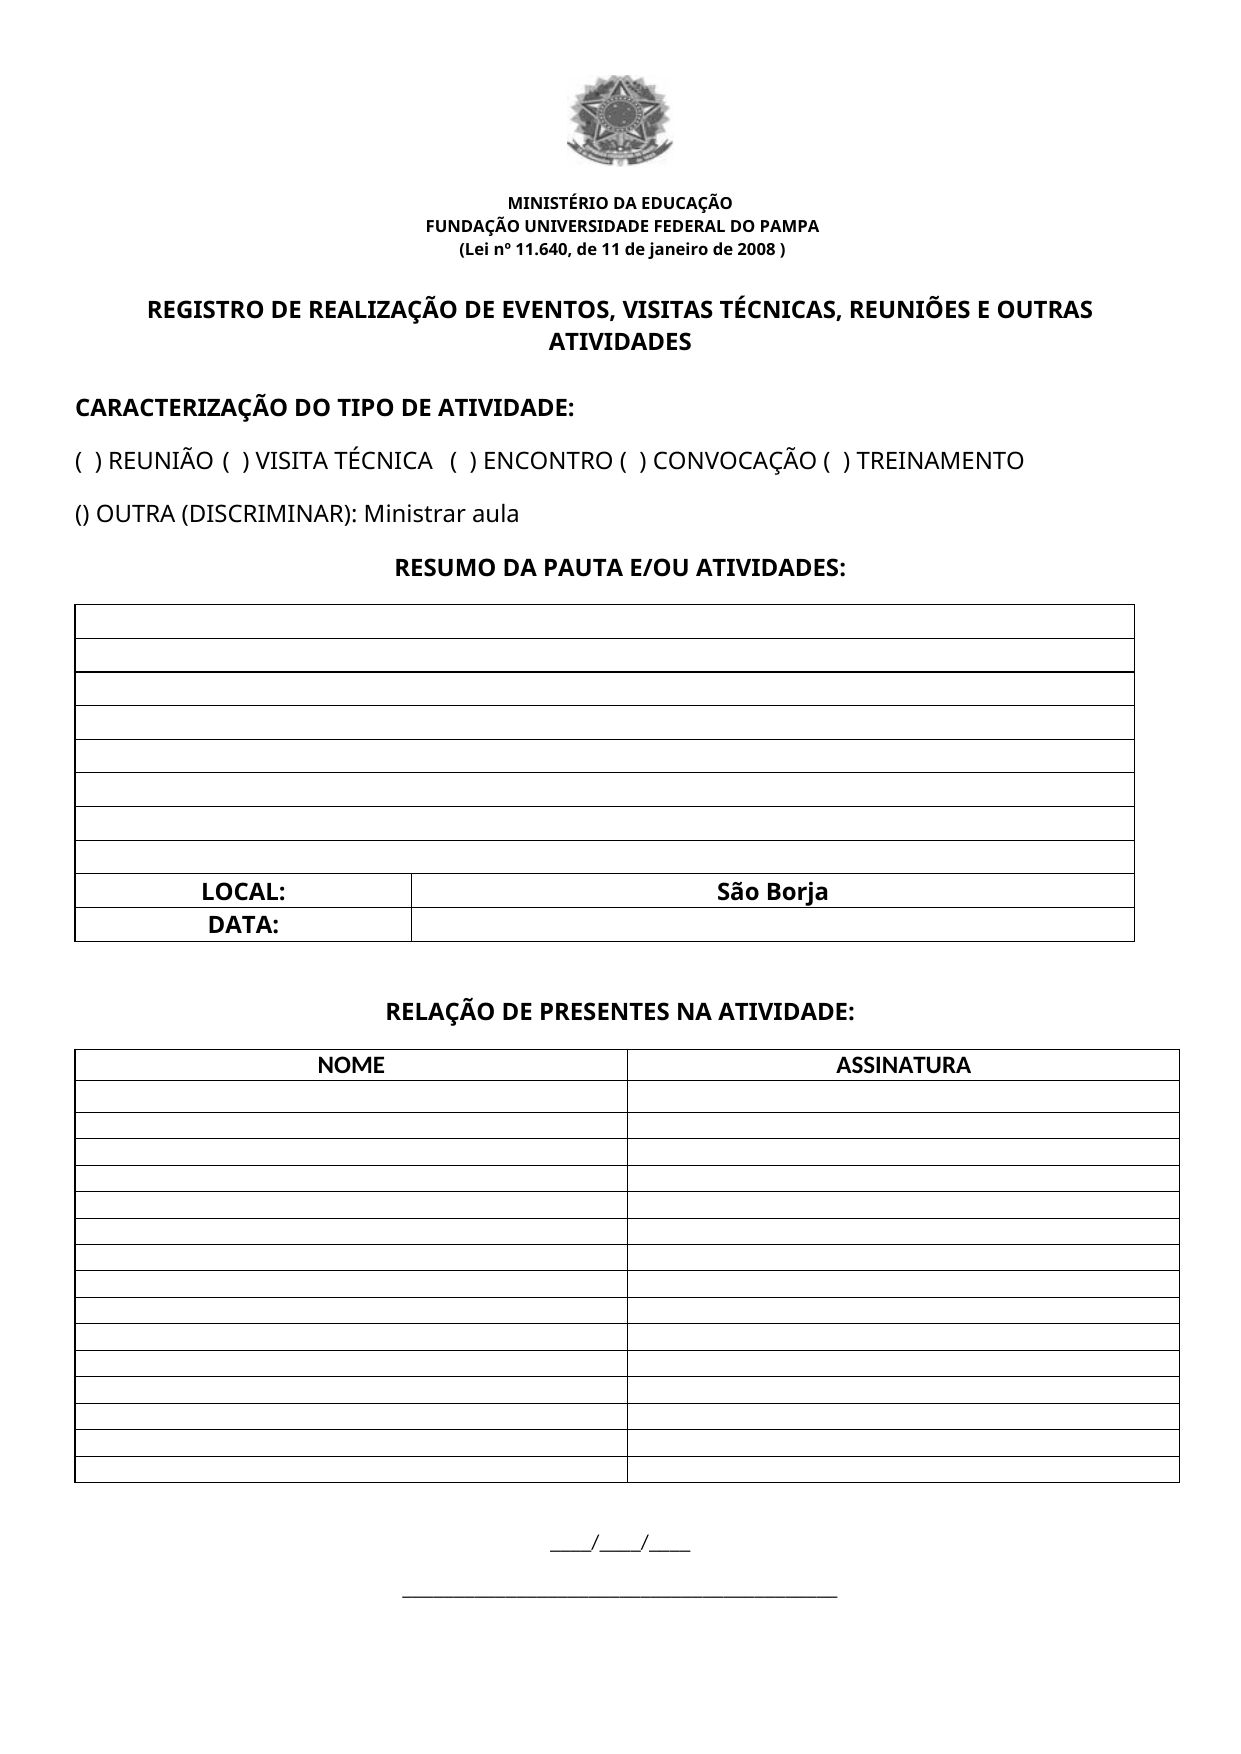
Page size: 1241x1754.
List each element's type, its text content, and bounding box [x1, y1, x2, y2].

table_cell [76, 1081, 627, 1112]
table_cell [76, 807, 1134, 839]
text CARACTERIZAÇÃO DO TIPO DE ATIVIDADE: [75, 390, 1165, 423]
table_cell [76, 1139, 627, 1164]
table_cell [76, 1192, 627, 1217]
table_cell [628, 1192, 1179, 1217]
text MINISTÉRIO DA EDUCAÇÃO [75, 192, 1165, 214]
table_cell [412, 908, 1134, 941]
table_cell [628, 1166, 1179, 1191]
text ( ) REUNIÃO ( ) VISITA TÉCNICA ( ) ENCONTRO ( ) CONVOCAÇÃO ( ) TREINAMENTO [75, 444, 1165, 476]
text () OUTRA (DISCRIMINAR): Ministrar aula [75, 497, 1165, 530]
table_cell [76, 1298, 627, 1323]
text ____/____/____ [75, 1529, 1165, 1555]
table_cell [76, 673, 1134, 705]
table_cell [76, 1324, 627, 1350]
text RELAÇÃO DE PRESENTES NA ATIVIDADE: [75, 995, 1165, 1028]
table_cell LOCAL: [76, 874, 411, 907]
table_header ASSINATURA [628, 1050, 1179, 1080]
table_cell [628, 1113, 1179, 1138]
table_cell [76, 639, 1134, 671]
text FUNDAÇÃO UNIVERSIDADE FEDERAL DO PAMPA [75, 214, 1165, 237]
table_cell [76, 740, 1134, 772]
table_cell [76, 1166, 627, 1191]
table_cell [628, 1219, 1179, 1244]
table_cell [76, 706, 1134, 739]
table_cell [76, 1377, 627, 1403]
text RESUMO DA PAUTA E/OU ATIVIDADES: [75, 551, 1165, 583]
text REGISTRO DE REALIZAÇÃO DE EVENTOS, VISITAS TÉCNICAS, REUNIÕES E OUTRAS ATIVIDADES [75, 292, 1165, 358]
text (Lei nº 11.640, de 11 de janeiro de 2008 ) [75, 237, 1165, 260]
table_cell [628, 1457, 1179, 1482]
table_cell [628, 1404, 1179, 1429]
table_cell [628, 1324, 1179, 1350]
table_cell [76, 1404, 627, 1429]
table_cell [628, 1298, 1179, 1323]
table_cell [628, 1081, 1179, 1112]
table_cell [76, 1113, 627, 1138]
table_cell [628, 1271, 1179, 1297]
table_cell [76, 773, 1134, 806]
table_cell [76, 1457, 627, 1482]
table_cell [76, 1219, 627, 1244]
table_cell [628, 1139, 1179, 1164]
table_cell [628, 1351, 1179, 1376]
table_cell [76, 841, 1134, 873]
table_header NOME [76, 1050, 627, 1080]
table_cell [628, 1377, 1179, 1403]
text __________________________________________ [75, 1576, 1165, 1601]
table_cell [628, 1245, 1179, 1270]
table_cell [76, 1430, 627, 1456]
table_cell São Borja [412, 874, 1134, 907]
table_cell [76, 1351, 627, 1376]
table_header [76, 605, 1134, 638]
table_cell [76, 1271, 627, 1297]
table_cell DATA: [76, 908, 411, 941]
table_cell [628, 1430, 1179, 1456]
table_cell [76, 1245, 627, 1270]
